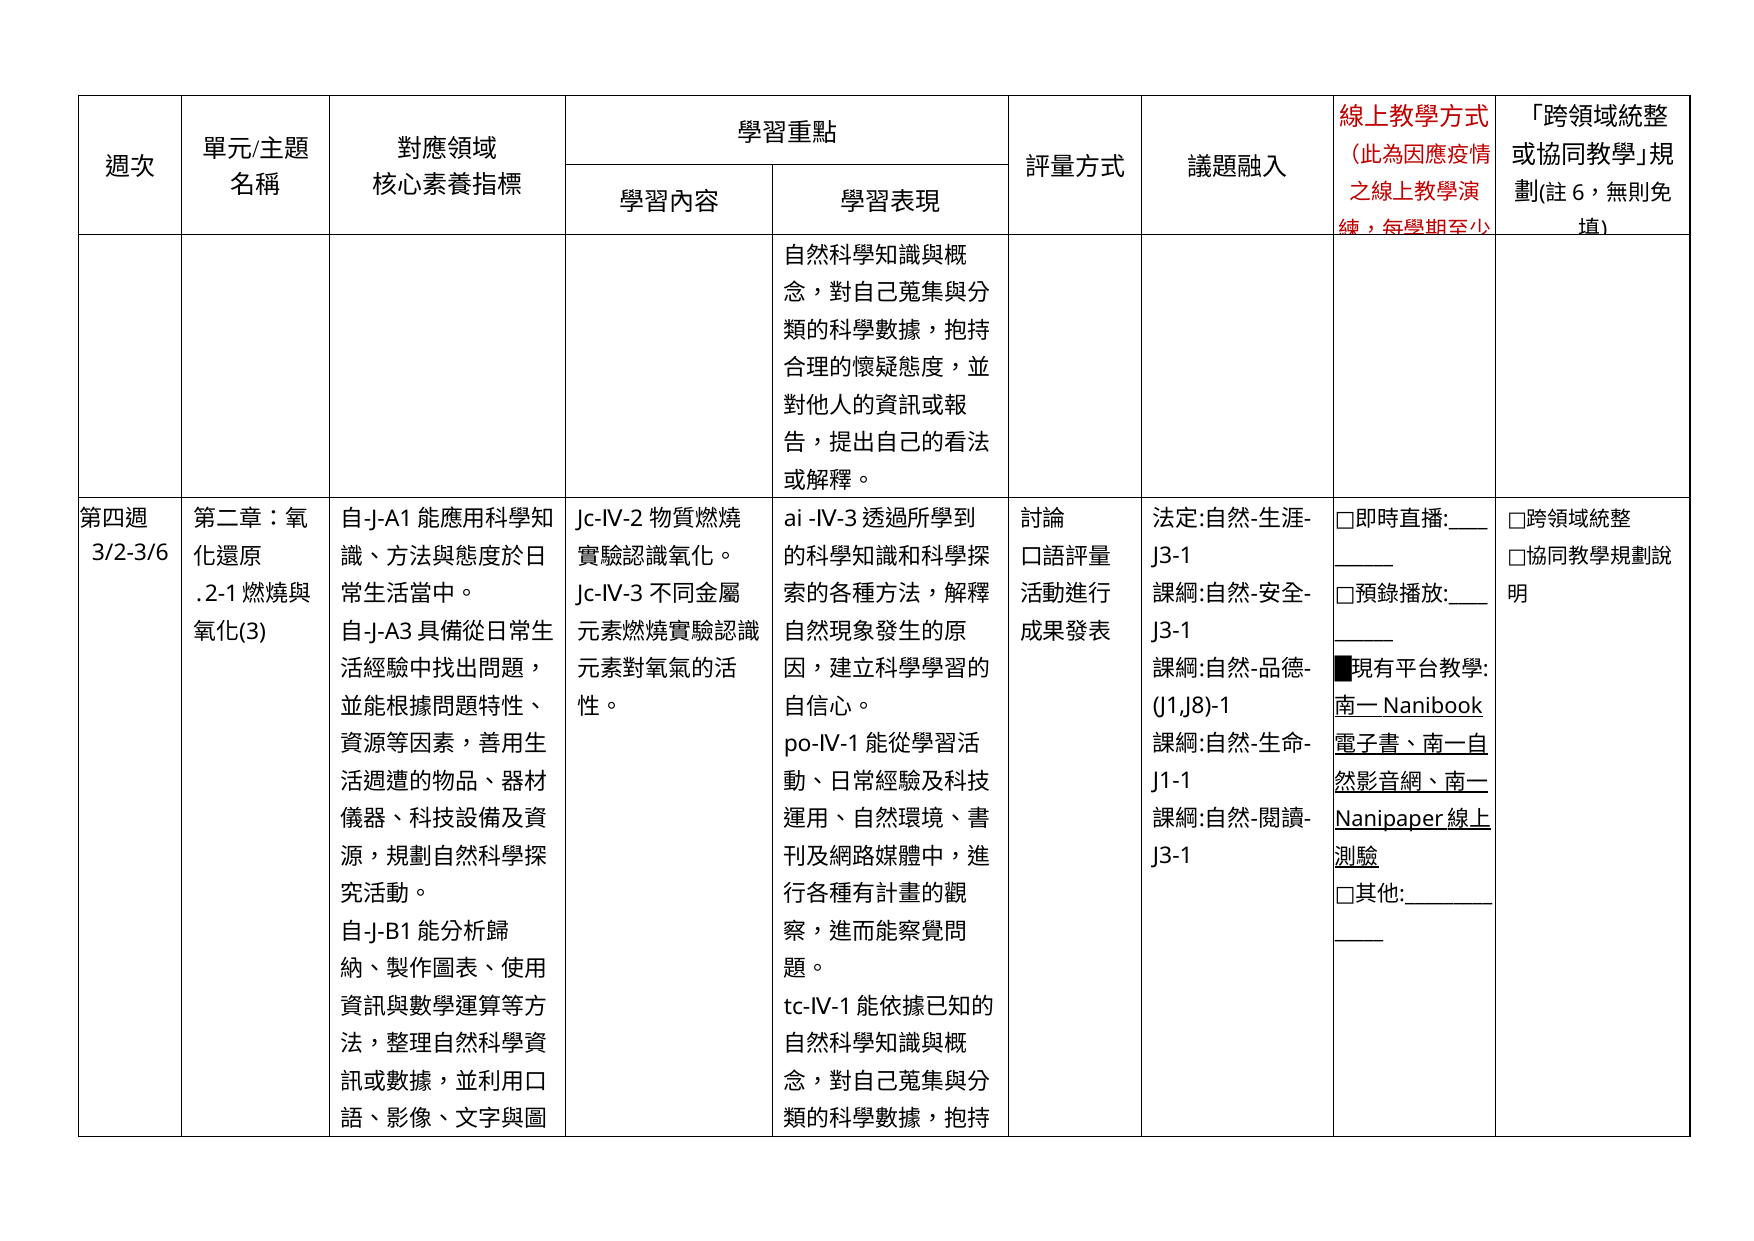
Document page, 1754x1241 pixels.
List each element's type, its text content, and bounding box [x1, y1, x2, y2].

table_cell 學習內容 [566, 165, 772, 234]
table_cell [1334, 235, 1495, 497]
table_cell [1009, 235, 1141, 497]
table_cell [1496, 235, 1689, 497]
table_cell [79, 235, 181, 497]
table_header 單元/主題名稱 [182, 96, 329, 234]
table_cell Jc-Ⅳ-2 物質燃燒實驗認識氧化。 Jc-Ⅳ-3 不同金屬元素燃燒實驗認識元素對氧氣的活性。 [566, 498, 772, 1136]
table_cell ai -Ⅳ-3透過所學到的科學知識和科學探索的各種方法，解釋自然現象發生的原因，建立科學學習的自信心。 po-Ⅳ-1能從學習活動、日常經驗及科技運用、自然環境、書刊及網路媒體中，進行各種有計畫的觀察，進而能察覺問題。 tc-Ⅳ-1能依據已知的自然科學知識與概念，對自己蒐集與分類的科學數據，抱持 [773, 498, 1008, 1136]
table_header 週次 [79, 96, 181, 234]
table_cell [182, 235, 329, 497]
table_cell □跨領域統整 □協同教學規劃說明 [1496, 498, 1689, 1136]
table_cell [1142, 235, 1333, 497]
table_cell 自-J-A1能應用科學知識、方法與態度於日常生活當中。 自-J-A3具備從日常生活經驗中找出問題，並能根據問題特性、資源等因素，善用生活週遭的物品、器材儀器、科技設備及資源，規劃自然科學探究活動。 自-J-B1能分析歸納、製作圖表、使用資訊與數學運算等方法，整理自然科學資訊或數據，並利用口語、影像、文字與圖 [330, 498, 565, 1136]
table_cell [330, 235, 565, 497]
table_header 評量方式 [1009, 96, 1141, 234]
table_cell 第四週 3/2-3/6 [79, 498, 181, 1136]
table_cell 自然科學知識與概念，對自己蒐集與分類的科學數據，抱持合理的懷疑態度，並對他人的資訊或報告，提出自己的看法或解釋。 [773, 235, 1008, 497]
table_cell 第二章：氧化還原 ․2-1燃燒與氧化(3) [182, 498, 329, 1136]
table_cell 學習表現 [773, 165, 1008, 234]
table_header 對應領域 核心素養指標 [330, 96, 565, 234]
table_cell 法定:自然-生涯-J3-1 課綱:自然-安全-J3-1 課綱:自然-品德-(J1,J8)-1 課綱:自然-生命-J1-1 課綱:自然-閱讀-J3-1 [1142, 498, 1333, 1136]
table_header 線上教學方式 （此為因應疫情之線上教學演練，每學期至少實施3次，請見註5） [1334, 96, 1495, 234]
table_cell □即時直播:__________ □預錄播放:__________ █現有平台教學: 南一Nanibook電子書、南一自然影音網、南一Nanipaper線上測驗 □其他:______________ [1334, 498, 1495, 1136]
table_header 學習重點 [566, 96, 1008, 164]
table_cell [566, 235, 772, 497]
table_cell 討論 口語評量 活動進行 成果發表 [1009, 498, 1141, 1136]
table_header 議題融入 [1142, 96, 1333, 234]
table_header 「跨領域統整或協同教學｣規劃(註6，無則免填) [1496, 96, 1689, 234]
